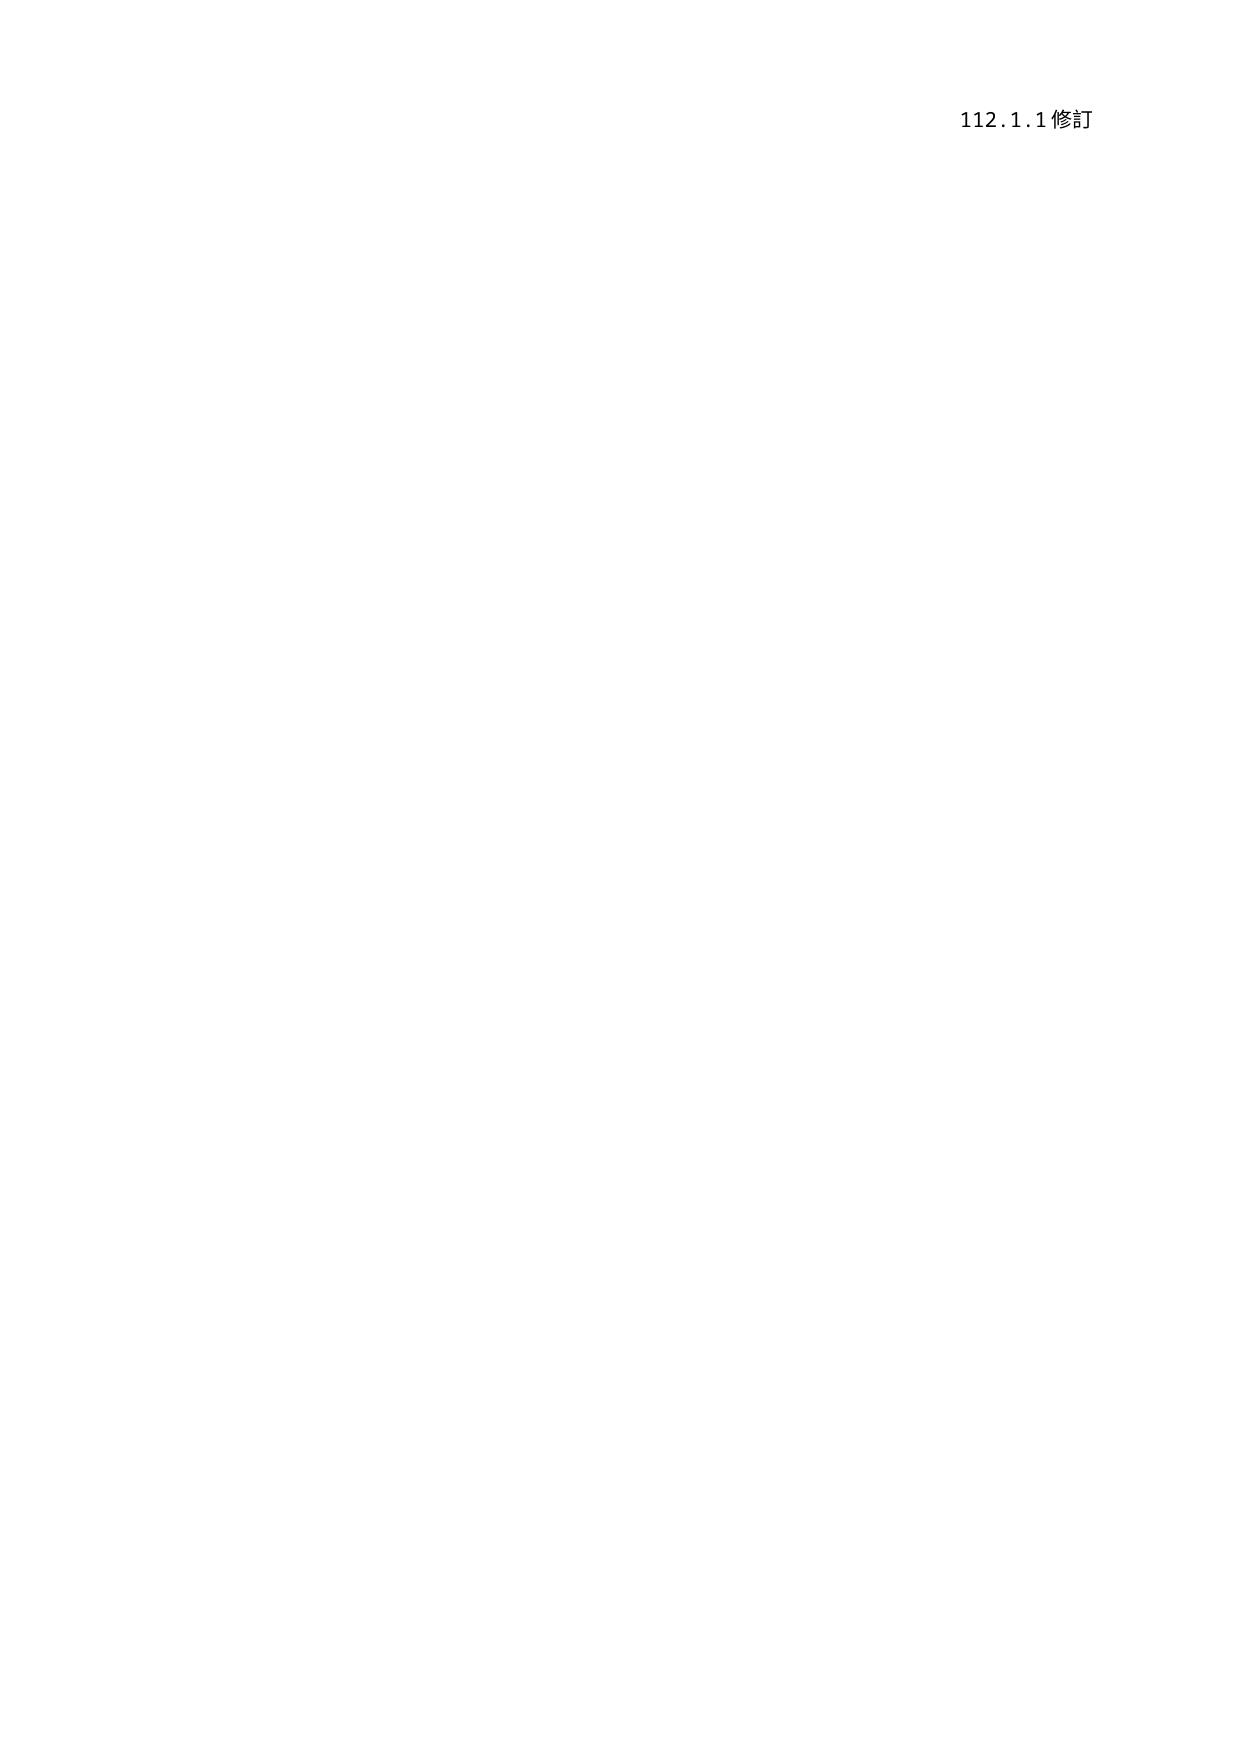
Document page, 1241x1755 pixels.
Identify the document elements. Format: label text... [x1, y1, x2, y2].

text 112.1.1修訂 [148, 103, 1093, 133]
